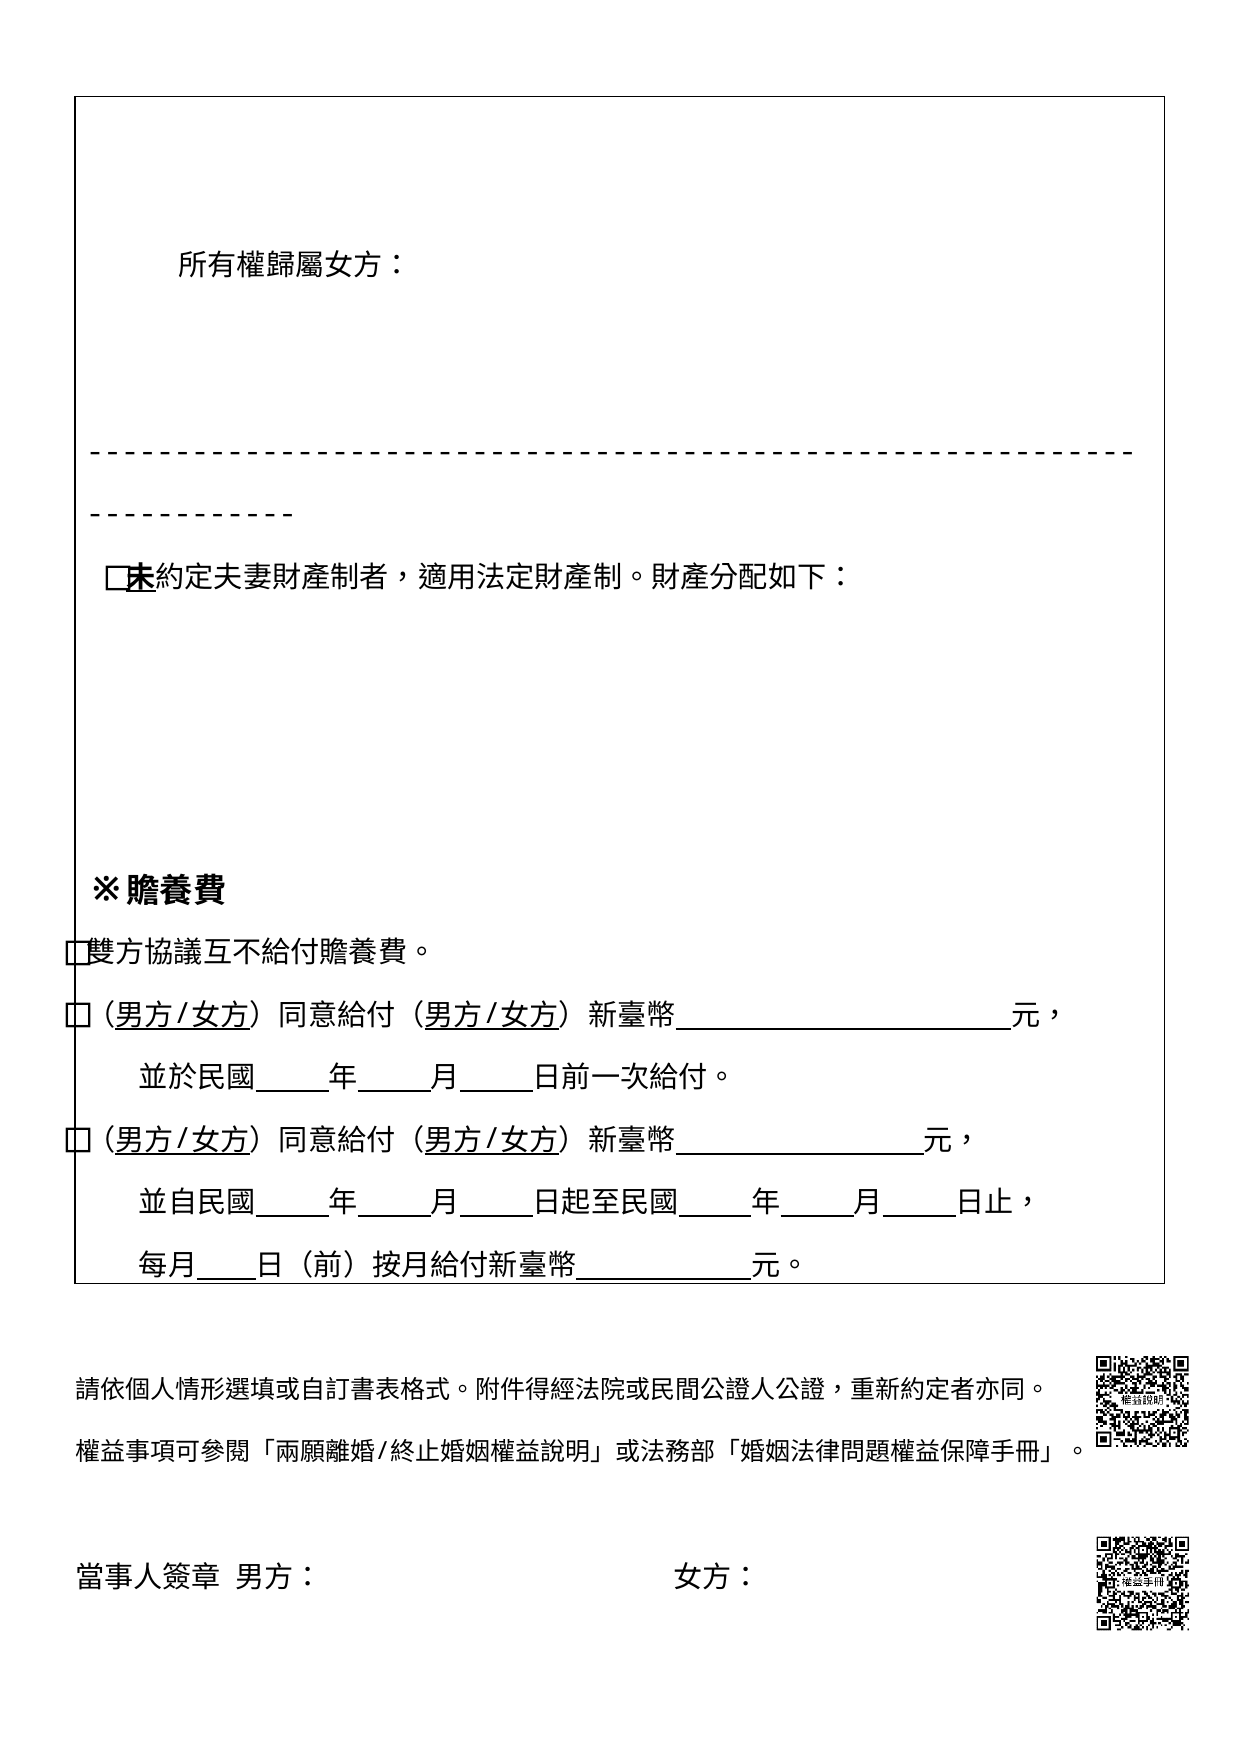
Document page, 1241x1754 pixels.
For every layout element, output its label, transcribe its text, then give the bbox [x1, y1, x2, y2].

text 請依個人情形選填或自訂書表格式。附件得經法院或民間公證人公證，重新約定者亦同。 [75, 1346, 1165, 1408]
table_header 所有權歸屬女方： ------------------------------------------------------------------------ ⃞未約定夫妻財產制者，適用法定財產制。財產分配如下： ※贍養費 ⃞雙方協議互不給付贍養費。 ⃞（男方/女方）同意給付（男方/女方）新臺幣 元， 並於民國 年 月 日前一次給付。 ⃞（男方/女方）同意給付（男方/女方）新臺幣 元， 並自民國 年 月 日起至民國 年 月 日止， 每月 日（前）按月給付新臺幣 元。 [76, 97, 1164, 1283]
text 當事人簽章 男方： 女方： [75, 1533, 1165, 1596]
text 權益事項可參閱「兩願離婚/終止婚姻權益說明」或法務部「婚姻法律問題權益保障手冊」。 [75, 1408, 1094, 1471]
